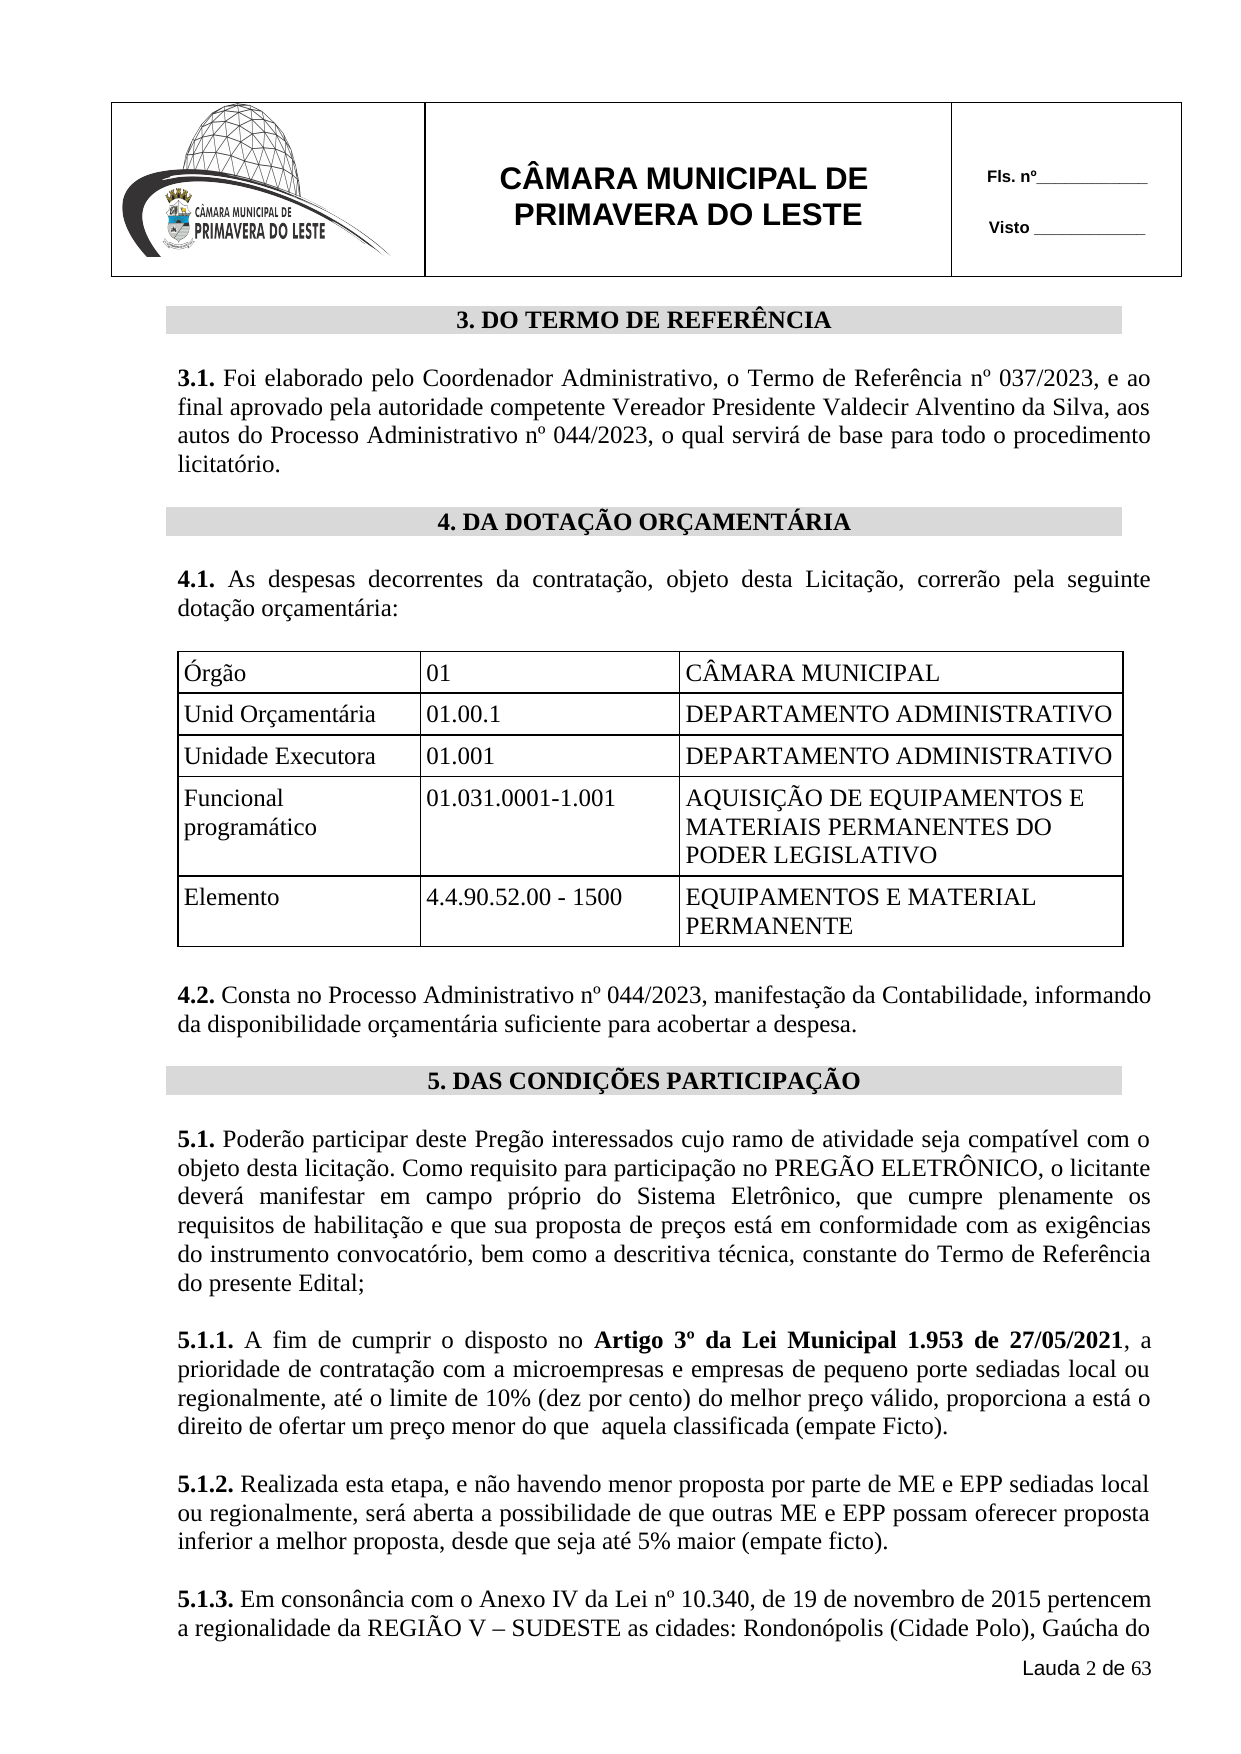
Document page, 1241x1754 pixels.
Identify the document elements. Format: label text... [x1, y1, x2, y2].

picture [122, 103, 392, 257]
text 5.1.1. A fim de cumprir o disposto no Artigo 3º da Lei Municipal 1.953 de 27/05/2021, a prioridade de contratação com a microempresas e empresas de pequeno porte sediadas local ou regionalmente, até o limite de 10% (dez por cento) do melhor preço válido, proporciona a está o direito de ofertar um preço menor do que aquela classificada (empate Ficto). [177, 1325, 1152, 1440]
table_cell 4.4.90.52.00 - 1500 [421, 877, 679, 946]
table_cell AQUISIÇÃO DE EQUIPAMENTOS E MATERIAIS PERMANENTES DO PODER LEGISLATIVO [680, 777, 1122, 875]
text 4.2. Consta no Processo Administrativo nº 044/2023, manifestação da Contabilidade, informando da disponibilidade orçamentária suficiente para acobertar a despesa. [177, 980, 1152, 1038]
table_cell 01.031.0001-1.001 [421, 777, 679, 875]
table_cell Unidade Executora [179, 736, 420, 776]
table_cell EQUIPAMENTOS E MATERIAL PERMANENTE [680, 877, 1122, 946]
table_cell Unid Orçamentária [179, 694, 420, 734]
table_cell Funcional programático [179, 777, 420, 875]
table_cell 01.001 [421, 736, 679, 776]
table_header 4. DA DOTAÇÃO ORÇAMENTÁRIA [166, 507, 1122, 536]
table_header 01 [421, 652, 679, 692]
table_header 5. DAS CONDIÇÕES PARTICIPAÇÃO [166, 1066, 1122, 1095]
table_header CÂMARA MUNICIPAL [680, 652, 1122, 692]
table_cell DEPARTAMENTO ADMINISTRATIVO [680, 736, 1122, 776]
table_header 3. DO TERMO DE REFERÊNCIA [166, 306, 1122, 334]
table_cell Elemento [179, 877, 420, 946]
table_cell 01.00.1 [421, 694, 679, 734]
text 4.1. As despesas decorrentes da contratação, objeto desta Licitação, correrão pela seguinte dotação orçamentária: [177, 564, 1152, 622]
table_header Órgão [179, 652, 420, 692]
text 3.1. Foi elaborado pelo Coordenador Administrativo, o Termo de Referência nº 037/2023, e ao final aprovado pela autoridade competente Vereador Presidente Valdecir Alventino da Silva, aos autos do Processo Administrativo nº 044/2023, o qual servirá de base para todo o procedimento licitatório. [177, 363, 1152, 478]
text 5.1.2. Realizada esta etapa, e não havendo menor proposta por parte de ME e EPP sediadas local ou regionalmente, será aberta a possibilidade de que outras ME e EPP possam oferecer proposta inferior a melhor proposta, desde que seja até 5% maior (empate ficto). [177, 1469, 1152, 1555]
text 5.1.3. Em consonância com o Anexo IV da Lei nº 10.340, de 19 de novembro de 2015 pertencem a regionalidade da REGIÃO V – SUDESTE as cidades: Rondonópolis (Cidade Polo), Gaúcha do [177, 1584, 1152, 1641]
text 5.1. Poderão participar deste Pregão interessados cujo ramo de atividade seja compatível com o objeto desta licitação. Como requisito para participação no PREGÃO ELETRÔNICO, o licitante deverá manifestar em campo próprio do Sistema Eletrônico, que cumpre plenamente os requisitos de habilitação e que sua proposta de preços está em conformidade com as exigências do instrumento convocatório, bem como a descritiva técnica, constante do Termo de Referência do presente Edital; [177, 1124, 1152, 1296]
table_cell DEPARTAMENTO ADMINISTRATIVO [680, 694, 1122, 734]
